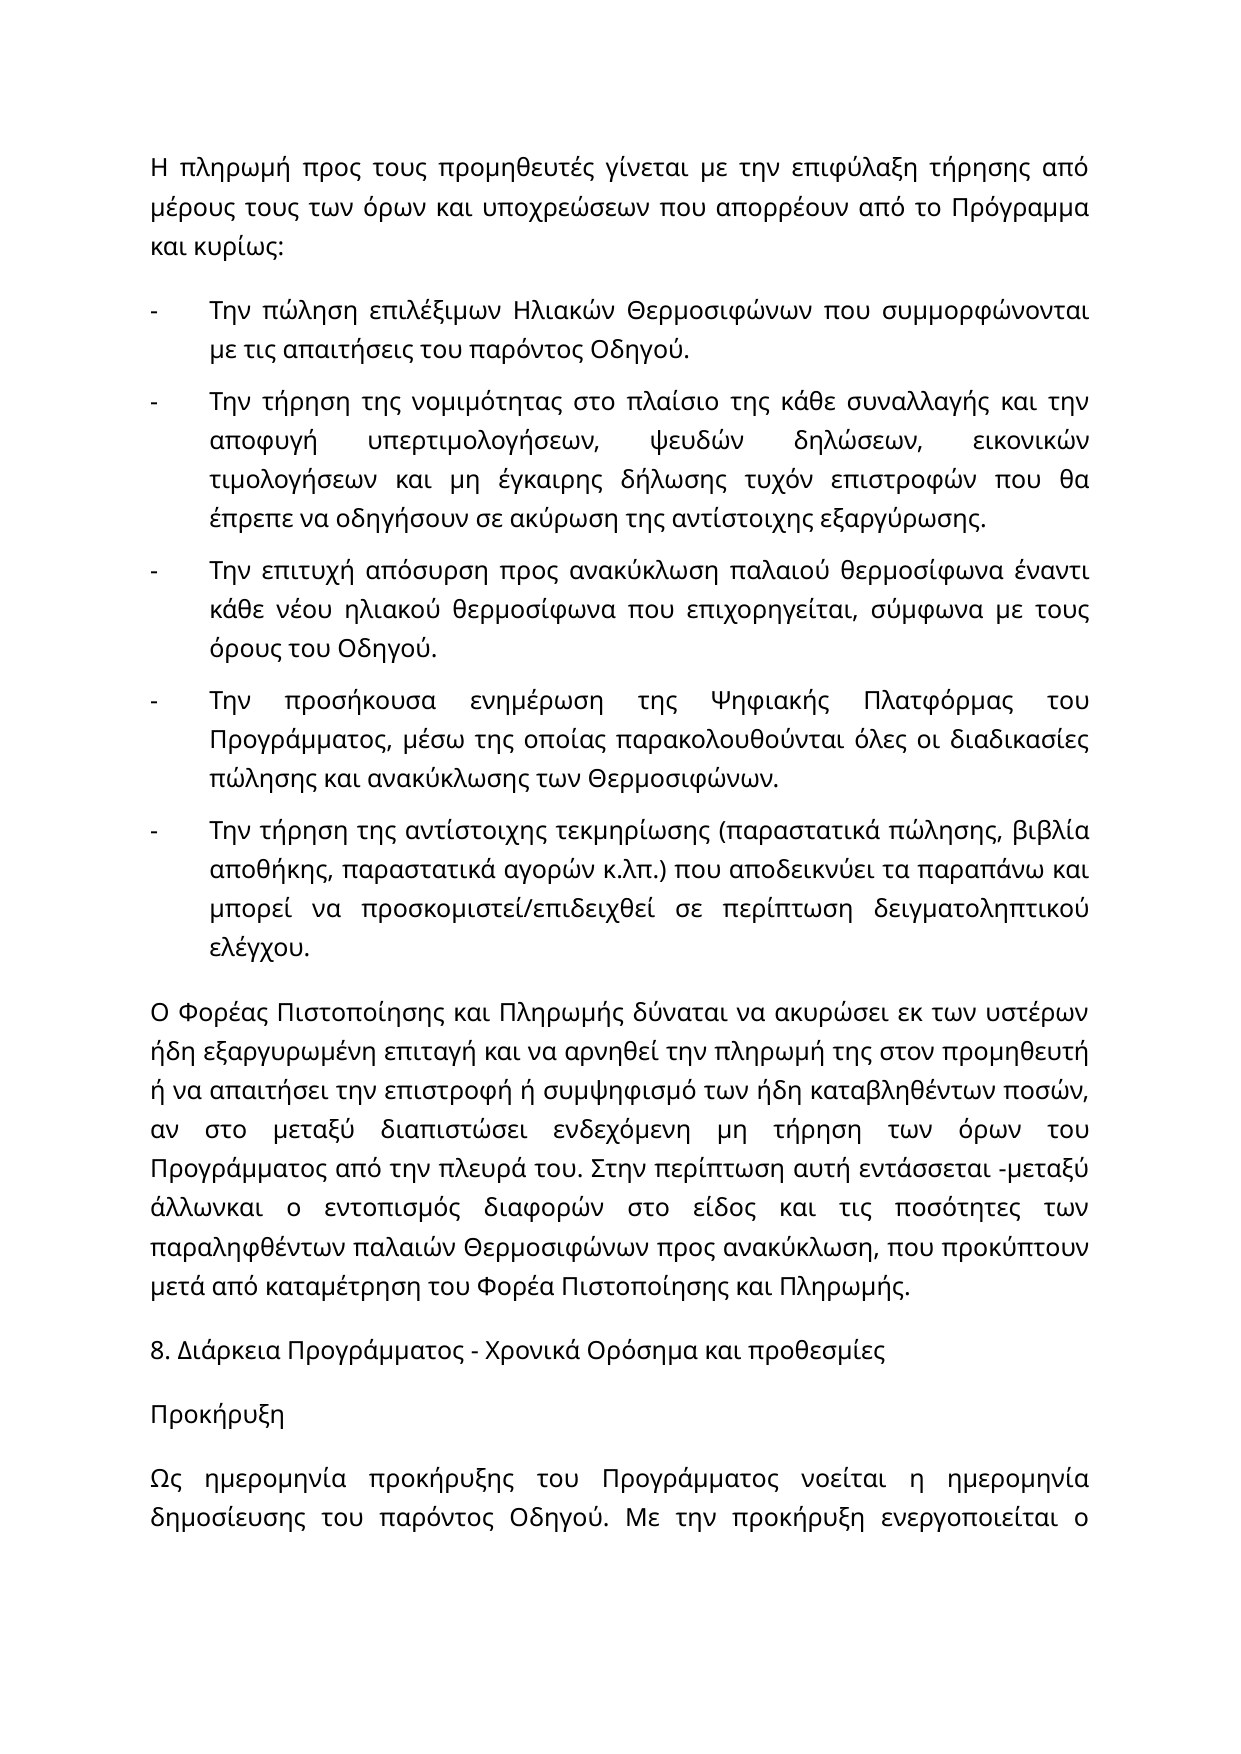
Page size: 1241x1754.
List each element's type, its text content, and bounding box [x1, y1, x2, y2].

text Ως ημερομηνία προκήρυξης του Προγράμματος νοείται η ημερομηνία δημοσίευσης του παρόντος Οδηγού. Με την προκήρυξη ενεργοποιείται ο [150, 1461, 1090, 1534]
list - Την πώληση επιλέξιμων Ηλιακών Θερμοσιφώνων που συμμορφώνονται με τις απαιτήσεις του παρόντος Οδηγού. [150, 292, 1090, 366]
list - Την τήρηση της αντίστοιχης τεκμηρίωσης (παραστατικά πώλησης, βιβλία αποθήκης, παραστατικά αγορών κ.λπ.) που αποδεικνύει τα παραπάνω και μπορεί να προσκομιστεί/επιδειχθεί σε περίπτωση δειγματοληπτικού ελέγχου. [150, 812, 1090, 964]
text 8. Διάρκεια Προγράμματος - Χρονικά Ορόσημα και προθεσμίες [150, 1332, 1090, 1367]
text Ο Φορέας Πιστοποίησης και Πληρωμής δύναται να ακυρώσει εκ των υστέρων ήδη εξαργυρωμένη επιταγή και να αρνηθεί την πληρωμή της στον προμηθευτή ή να απαιτήσει την επιστροφή ή συμψηφισμό των ήδη καταβληθέντων ποσών, αν στο μεταξύ διαπιστώσει ενδεχόμενη μη τήρηση των όρων του Προγράμματος από την πλευρά του. Στην περίπτωση αυτή εντάσσεται -μεταξύ άλλωνκαι ο εντοπισμός διαφορών στο είδος και τις ποσότητες των παραληφθέντων παλαιών Θερμοσιφώνων προς ανακύκλωση, που προκύπτουν μετά από καταμέτρηση του Φορέα Πιστοποίησης και Πληρωμής. [150, 994, 1090, 1302]
text Η πληρωμή προς τους προμηθευτές γίνεται με την επιφύλαξη τήρησης από μέρους τους των όρων και υποχρεώσεων που απορρέουν από το Πρόγραμμα και κυρίως: [150, 150, 1090, 262]
list - Την επιτυχή απόσυρση προς ανακύκλωση παλαιού θερμοσίφωνα έναντι κάθε νέου ηλιακού θερμοσίφωνα που επιχορηγείται, σύμφωνα με τους όρους του Οδηγού. [150, 552, 1090, 665]
list - Την προσήκουσα ενημέρωση της Ψηφιακής Πλατφόρμας του Προγράμματος, μέσω της οποίας παρακολουθούνται όλες οι διαδικασίες πώλησης και ανακύκλωσης των Θερμοσιφώνων. [150, 682, 1090, 795]
text Προκήρυξη [150, 1397, 1090, 1431]
list - Την τήρηση της νομιμότητας στο πλαίσιο της κάθε συναλλαγής και την αποφυγή υπερτιμολογήσεων, ψευδών δηλώσεων, εικονικών τιμολογήσεων και μη έγκαιρης δήλωσης τυχόν επιστροφών που θα έπρεπε να οδηγήσουν σε ακύρωση της αντίστοιχης εξαργύρωσης. [150, 383, 1090, 535]
